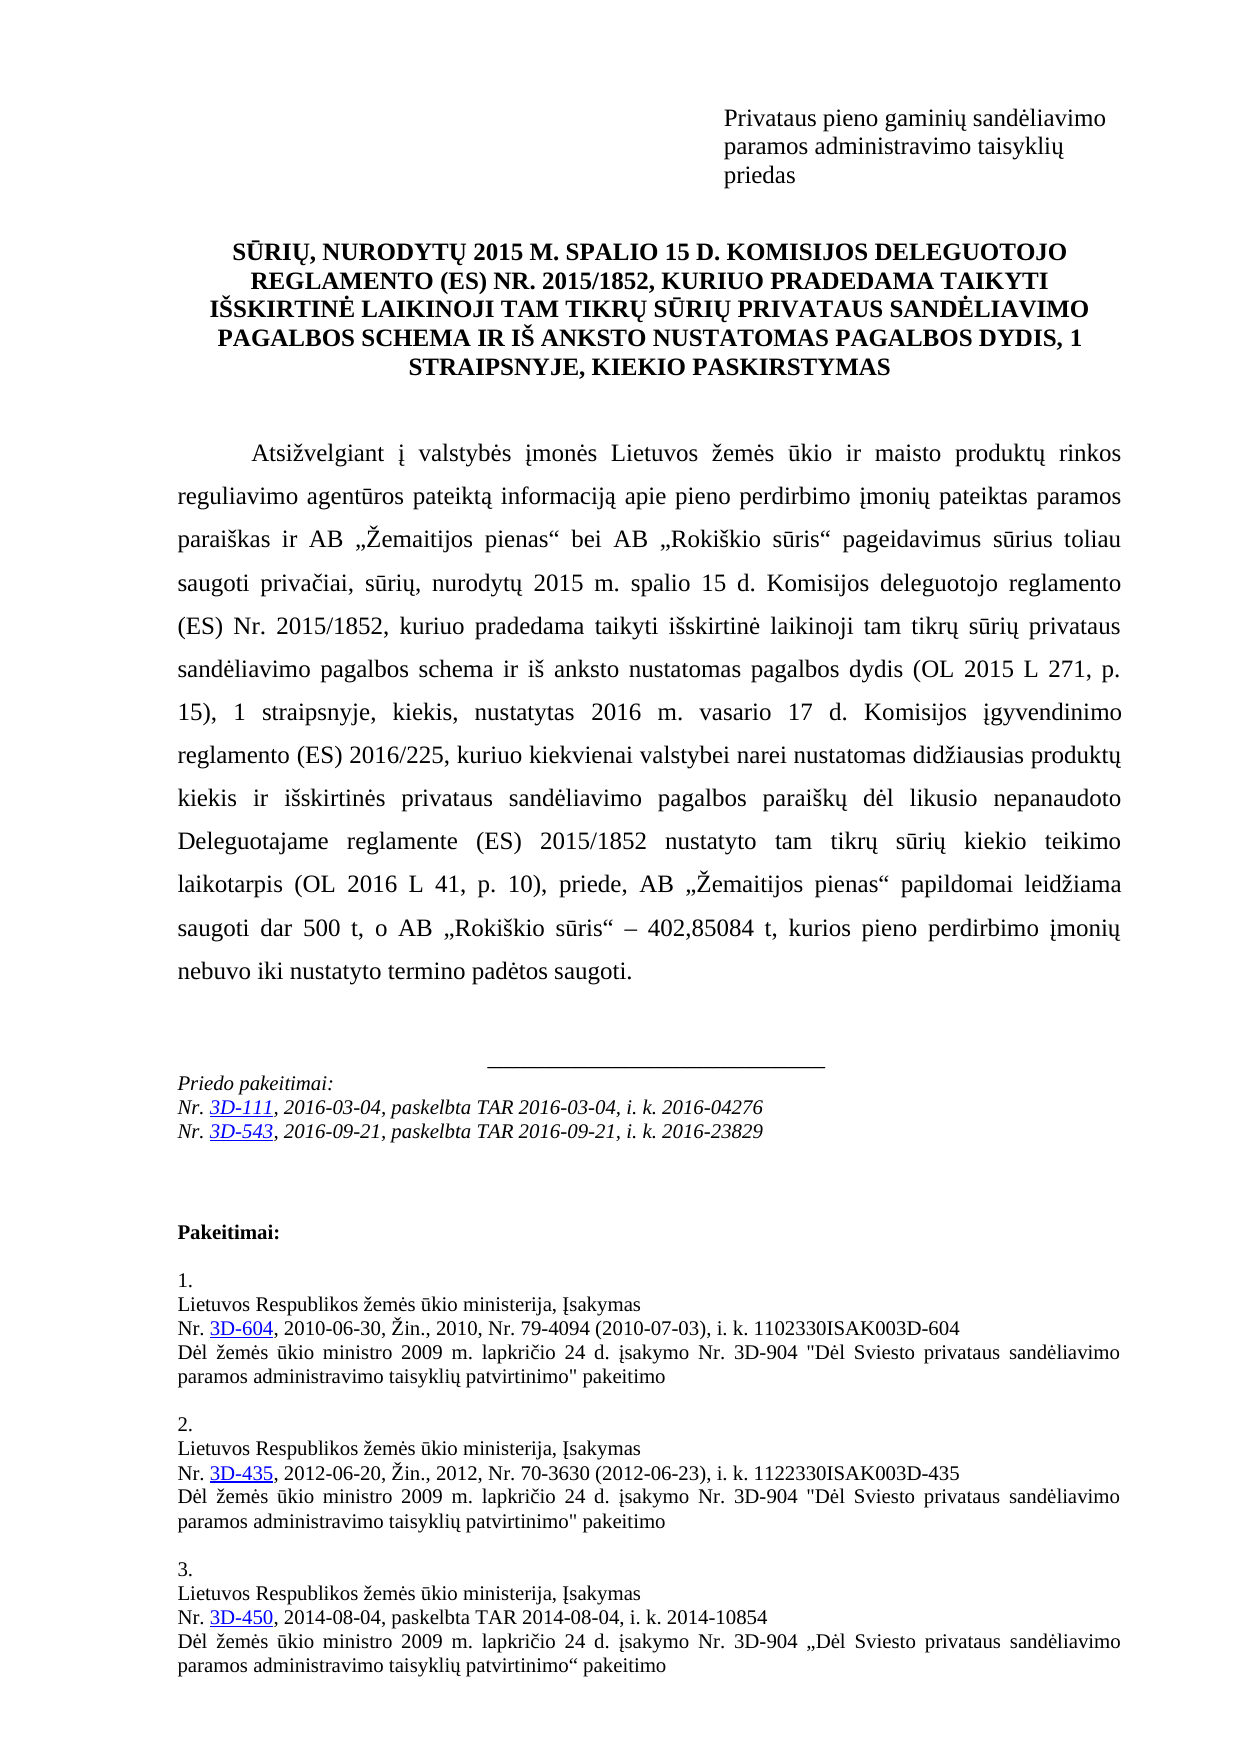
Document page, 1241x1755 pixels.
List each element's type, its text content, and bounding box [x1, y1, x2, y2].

text Nr. 3D-604, 2010-06-30, Žin., 2010, Nr. 79-4094 (2010-07-03), i. k. 1102330ISAK003D-604 [177, 1316, 1122, 1340]
text Nr. 3D-543, 2016-09-21, paskelbta TAR 2016-09-21, i. k. 2016-23829 [177, 1119, 1122, 1143]
text Dėl žemės ūkio ministro 2009 m. lapkričio 24 d. įsakymo Nr. 3D-904 "Dėl Sviesto privataus sandėliavimo paramos administravimo taisyklių patvirtinimo" pakeitimo [177, 1484, 1122, 1533]
text SŪRIŲ, NURODYTŲ 2015 M. SPALIO 15 D. KOMISIJOS DELEGUOTOJO REGLAMENTO (ES) NR. 2015/1852, KURIUO PRADEDAMA TAIKYTI IŠSKIRTINĖ LAIKINOJI TAM TIKRŲ SŪRIŲ PRIVATAUS SANDĖLIAVIMO PAGALBOS SCHEMA IR IŠ ANKSTO NUSTATOMAS PAGALBOS DYDIS, 1 STRAIPSNYJE, KIEKIO PASKIRSTYMAS [177, 237, 1122, 381]
text Lietuvos Respublikos žemės ūkio ministerija, Įsakymas [177, 1436, 1122, 1460]
text Pakeitimai: [177, 1220, 1122, 1244]
text 2. [177, 1412, 1122, 1436]
text Dėl žemės ūkio ministro 2009 m. lapkričio 24 d. įsakymo Nr. 3D-904 „Dėl Sviesto privataus sandėliavimo paramos administravimo taisyklių patvirtinimo“ pakeitimo [177, 1629, 1122, 1677]
text 1. [177, 1268, 1122, 1292]
text Lietuvos Respublikos žemės ūkio ministerija, Įsakymas [177, 1581, 1122, 1605]
text ___________________________ [177, 1042, 1122, 1071]
text Lietuvos Respublikos žemės ūkio ministerija, Įsakymas [177, 1292, 1122, 1316]
text 3. [177, 1557, 1122, 1581]
text Priedo pakeitimai: [177, 1071, 1122, 1095]
text priedas [177, 160, 1122, 189]
text Dėl žemės ūkio ministro 2009 m. lapkričio 24 d. įsakymo Nr. 3D-904 "Dėl Sviesto privataus sandėliavimo paramos administravimo taisyklių patvirtinimo" pakeitimo [177, 1340, 1122, 1388]
text Privataus pieno gaminių sandėliavimo [177, 103, 1122, 131]
text paramos administravimo taisyklių [177, 131, 1122, 160]
text Nr. 3D-111, 2016-03-04, paskelbta TAR 2016-03-04, i. k. 2016-04276 [177, 1095, 1122, 1119]
text Nr. 3D-450, 2014-08-04, paskelbta TAR 2014-08-04, i. k. 2014-10854 [177, 1605, 1122, 1629]
text Atsižvelgiant į valstybės įmonės Lietuvos žemės ūkio ir maisto produktų rinkos reguliavimo agentūros pateiktą informaciją apie pieno perdirbimo įmonių pateiktas paramos paraiškas ir AB „Žemaitijos pienas“ bei AB „Rokiškio sūris“ pageidavimus sūrius toliau saugoti privačiai, sūrių, nurodytų 2015 m. spalio 15 d. Komisijos deleguotojo reglamento (ES) Nr. 2015/1852, kuriuo pradedama taikyti išskirtinė laikinoji tam tikrų sūrių privataus sandėliavimo pagalbos schema ir iš anksto nustatomas pagalbos dydis (OL 2015 L 271, p. 15), 1 straipsnyje, kiekis, nustatytas 2016 m. vasario 17 d. Komisijos įgyvendinimo reglamento (ES) 2016/225, kuriuo kiekvienai valstybei narei nustatomas didžiausias produktų kiekis ir išskirtinės privataus sandėliavimo pagalbos paraiškų dėl likusio nepanaudoto Deleguotajame reglamente (ES) 2015/1852 nustatyto tam tikrų sūrių kiekio teikimo laikotarpis (OL 2016 L 41, p. 10), priede, AB „Žemaitijos pienas“ papildomai leidžiama saugoti dar 500 t, o AB „Rokiškio sūris“ – 402,85084 t, kurios pieno perdirbimo įmonių nebuvo iki nustatyto termino padėtos saugoti. [177, 438, 1122, 984]
text Nr. 3D-435, 2012-06-20, Žin., 2012, Nr. 70-3630 (2012-06-23), i. k. 1122330ISAK003D-435 [177, 1460, 1122, 1484]
